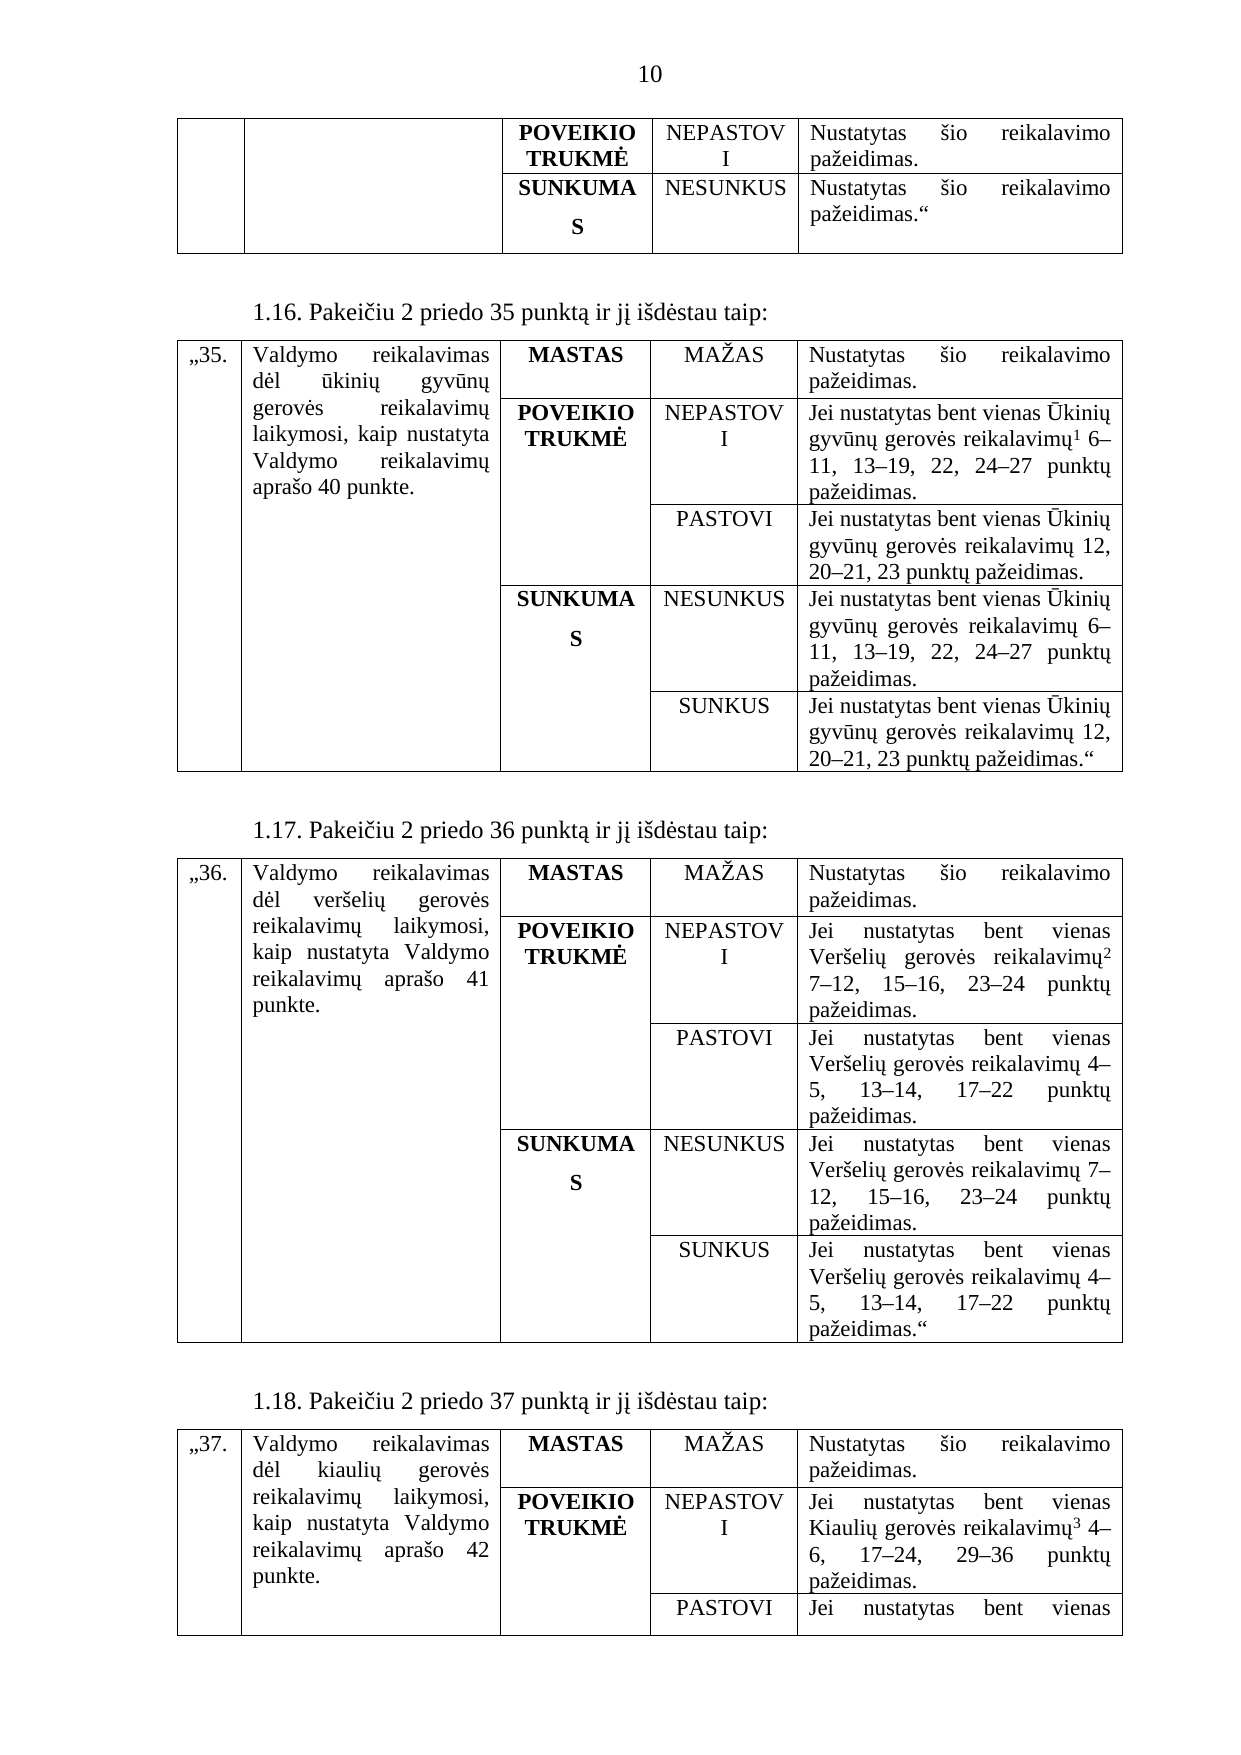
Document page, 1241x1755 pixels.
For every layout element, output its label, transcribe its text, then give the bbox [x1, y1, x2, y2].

table_header MASTAS [501, 859, 650, 916]
table_cell SUNKUMAS [501, 1130, 650, 1342]
text 1.17. Pakeičiu 2 priedo 36 punktą ir jį išdėstau taip: [252, 815, 1122, 844]
table_header „35. [178, 341, 241, 771]
table_cell Nustatytas šio reikalavimo pažeidimas.“ [799, 174, 1122, 253]
table_header Nustatytas šio reikalavimo pažeidimas. [798, 341, 1122, 398]
table_cell Jei nustatytas bent vienas Ūkinių gyvūnų gerovės reikalavimų 12, 20–21, 23 punktų pažeidimas.“ [798, 692, 1122, 771]
text 1.18. Pakeičiu 2 priedo 37 punktą ir jį išdėstau taip: [252, 1386, 1122, 1415]
table_cell Jei nustatytas bent vienas Kiaulių gerovės reikalavimų3 4–6, 17–24, 29–36 punktų pažeidimas. [798, 1488, 1122, 1593]
table_cell PASTOVI [651, 1594, 797, 1635]
table_cell Jei nustatytas bent vienas Veršelių gerovės reikalavimų 4–5, 13–14, 17–22 punktų pažeidimas.“ [798, 1236, 1122, 1342]
table_cell Jei nustatytas bent vienas Ūkinių gyvūnų gerovės reikalavimų 12, 20–21, 23 punktų pažeidimas. [798, 505, 1122, 584]
table_header Valdymo reikalavimas dėl kiaulių gerovės reikalavimų laikymosi, kaip nustatyta Valdymo reikalavimų aprašo 42 punkte. [242, 1430, 500, 1635]
table_cell NEPASTOVI [653, 119, 798, 173]
table_header MASTAS [501, 341, 650, 398]
table_cell Jei nustatytas bent vienas Ūkinių gyvūnų gerovės reikalavimų 6–11, 13–19, 22, 24–27 punktų pažeidimas. [798, 586, 1122, 691]
table_cell NEPASTOVI [651, 917, 797, 1022]
table_cell SUNKUS [651, 692, 797, 771]
table_cell SUNKUMAS [503, 174, 652, 253]
table_header Nustatytas šio reikalavimo pažeidimas. [798, 1430, 1122, 1487]
table_header „36. [178, 859, 241, 1342]
text 1.16. Pakeičiu 2 priedo 35 punktą ir jį išdėstau taip: [252, 297, 1122, 326]
table_cell PASTOVI [651, 1024, 797, 1129]
table_cell NESUNKUS [651, 586, 797, 691]
table_header MAŽAS [651, 1430, 797, 1487]
table_cell NEPASTOVI [651, 1488, 797, 1593]
table_header „37. [178, 1430, 241, 1635]
table_header Valdymo reikalavimas dėl veršelių gerovės reikalavimų laikymosi, kaip nustatyta Valdymo reikalavimų aprašo 41 punkte. [242, 859, 500, 1342]
table_cell POVEIKIO TRUKMĖ [501, 399, 650, 584]
table_cell POVEIKIO TRUKMĖ [501, 917, 650, 1129]
table_cell POVEIKIO TRUKMĖ [503, 119, 652, 173]
table_header MAŽAS [651, 341, 797, 398]
table_cell NEPASTOVI [651, 399, 797, 504]
table_cell Nustatytas šio reikalavimo pažeidimas. [799, 119, 1122, 173]
table_cell SUNKUS [651, 1236, 797, 1342]
table_header Valdymo reikalavimas dėl ūkinių gyvūnų gerovės reikalavimų laikymosi, kaip nustatyta Valdymo reikalavimų aprašo 40 punkte. [242, 341, 500, 771]
table_cell PASTOVI [651, 505, 797, 584]
table_header MAŽAS [651, 859, 797, 916]
table_header Nustatytas šio reikalavimo pažeidimas. [798, 859, 1122, 916]
table_cell Jei nustatytas bent vienas [798, 1594, 1122, 1635]
table_header [245, 119, 502, 253]
table_cell Jei nustatytas bent vienas Veršelių gerovės reikalavimų 7–12, 15–16, 23–24 punktų pažeidimas. [798, 1130, 1122, 1235]
table_cell Jei nustatytas bent vienas Veršelių gerovės reikalavimų 4–5, 13–14, 17–22 punktų pažeidimas. [798, 1024, 1122, 1129]
table_cell SUNKUMAS [501, 586, 650, 771]
table_cell POVEIKIO TRUKMĖ [501, 1488, 650, 1635]
table_header MASTAS [501, 1430, 650, 1487]
table_cell NESUNKUS [651, 1130, 797, 1235]
table_cell Jei nustatytas bent vienas Ūkinių gyvūnų gerovės reikalavimų1 6–11, 13–19, 22, 24–27 punktų pažeidimas. [798, 399, 1122, 504]
table_cell NESUNKUS [653, 174, 798, 253]
table_header [178, 119, 244, 253]
table_cell Jei nustatytas bent vienas Veršelių gerovės reikalavimų2 7–12, 15–16, 23–24 punktų pažeidimas. [798, 917, 1122, 1022]
